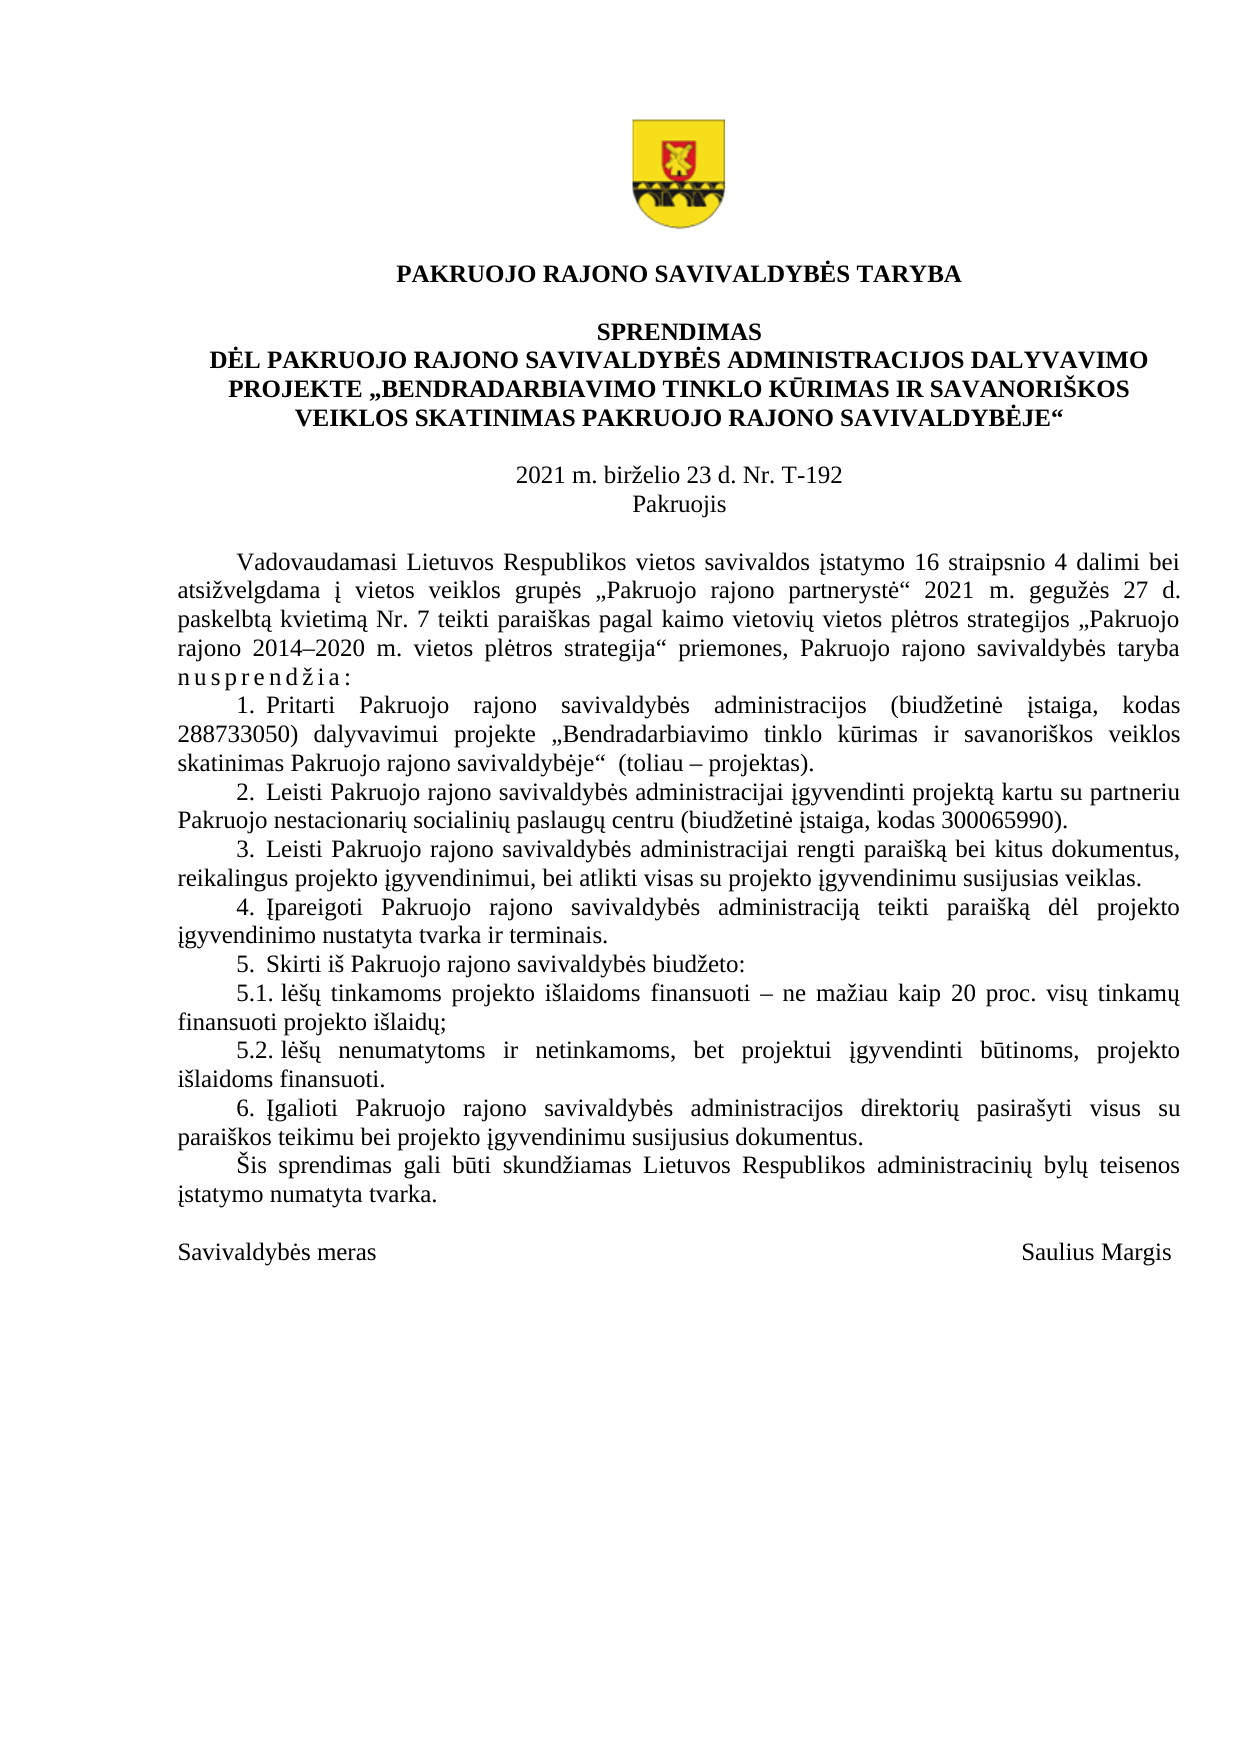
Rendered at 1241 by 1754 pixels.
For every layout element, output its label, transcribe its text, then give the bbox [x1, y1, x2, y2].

text PAKRUOJO RAJONO SAVIVALDYBĖS TARYBA [177, 259, 1181, 288]
text Vadovaudamasi Lietuvos Respublikos vietos savivaldos įstatymo 16 straipsnio 4 dalimi bei atsižvelgdama į vietos veiklos grupės „Pakruojo rajono partnerystė“ 2021 m. gegužės 27 d. paskelbtą kvietimą Nr. 7 teikti paraiškas pagal kaimo vietovių vietos plėtros strategijos „Pakruojo rajono 2014–2020 m. vietos plėtros strategija“ priemones, Pakruojo rajono savivaldybės taryba nusprendžia: [177, 547, 1181, 691]
text Pakruojis [177, 489, 1181, 518]
text 5. Skirti iš Pakruojo rajono savivaldybės biudžeto: [177, 949, 1181, 978]
text 4. Įpareigoti Pakruojo rajono savivaldybės administraciją teikti paraišką dėl projekto įgyvendinimo nustatyta tvarka ir terminais. [177, 892, 1181, 949]
text 2. Leisti Pakruojo rajono savivaldybės administracijai įgyvendinti projektą kartu su partneriu Pakruojo nestacionarių socialinių paslaugų centru (biudžetinė įstaiga, kodas 300065990). [177, 777, 1181, 834]
text 1. Pritarti Pakruojo rajono savivaldybės administracijos (biudžetinė įstaiga, kodas 288733050) dalyvavimui projekte „Bendradarbiavimo tinklo kūrimas ir savanoriškos veiklos skatinimas Pakruojo rajono savivaldybėje“ (toliau – projektas). [177, 691, 1181, 777]
text 5.1. lėšų tinkamoms projekto išlaidoms finansuoti – ne mažiau kaip 20 proc. visų tinkamų finansuoti projekto išlaidų; [177, 978, 1181, 1036]
text Savivaldybės meras Saulius Margis [177, 1237, 1181, 1266]
text Šis sprendimas gali būti skundžiamas Lietuvos Respublikos administracinių bylų teisenos įstatymo numatyta tvarka. [177, 1151, 1181, 1208]
text 3. Leisti Pakruojo rajono savivaldybės administracijai rengti paraišką bei kitus dokumentus, reikalingus projekto įgyvendinimui, bei atlikti visas su projekto įgyvendinimu susijusias veiklas. [177, 834, 1181, 892]
text 6. Įgalioti Pakruojo rajono savivaldybės administracijos direktorių pasirašyti visus su paraiškos teikimu bei projekto įgyvendinimu susijusius dokumentus. [177, 1093, 1181, 1151]
text SPRENDIMAS [177, 317, 1181, 346]
text DĖL PAKRUOJO RAJONO SAVIVALDYBĖS ADMINISTRACIJOS DALYVAVIMO PROJEKTE „BENDRADARBIAVIMO TINKLO KŪRIMAS IR SAVANORIŠKOS VEIKLOS SKATINIMAS PAKRUOJO RAJONO SAVIVALDYBĖJE“ [177, 346, 1181, 432]
text 2021 m. birželio 23 d. Nr. T-192 [177, 461, 1181, 489]
text 5.2. lėšų nenumatytoms ir netinkamoms, bet projektui įgyvendinti būtinoms, projekto išlaidoms finansuoti. [177, 1036, 1181, 1093]
